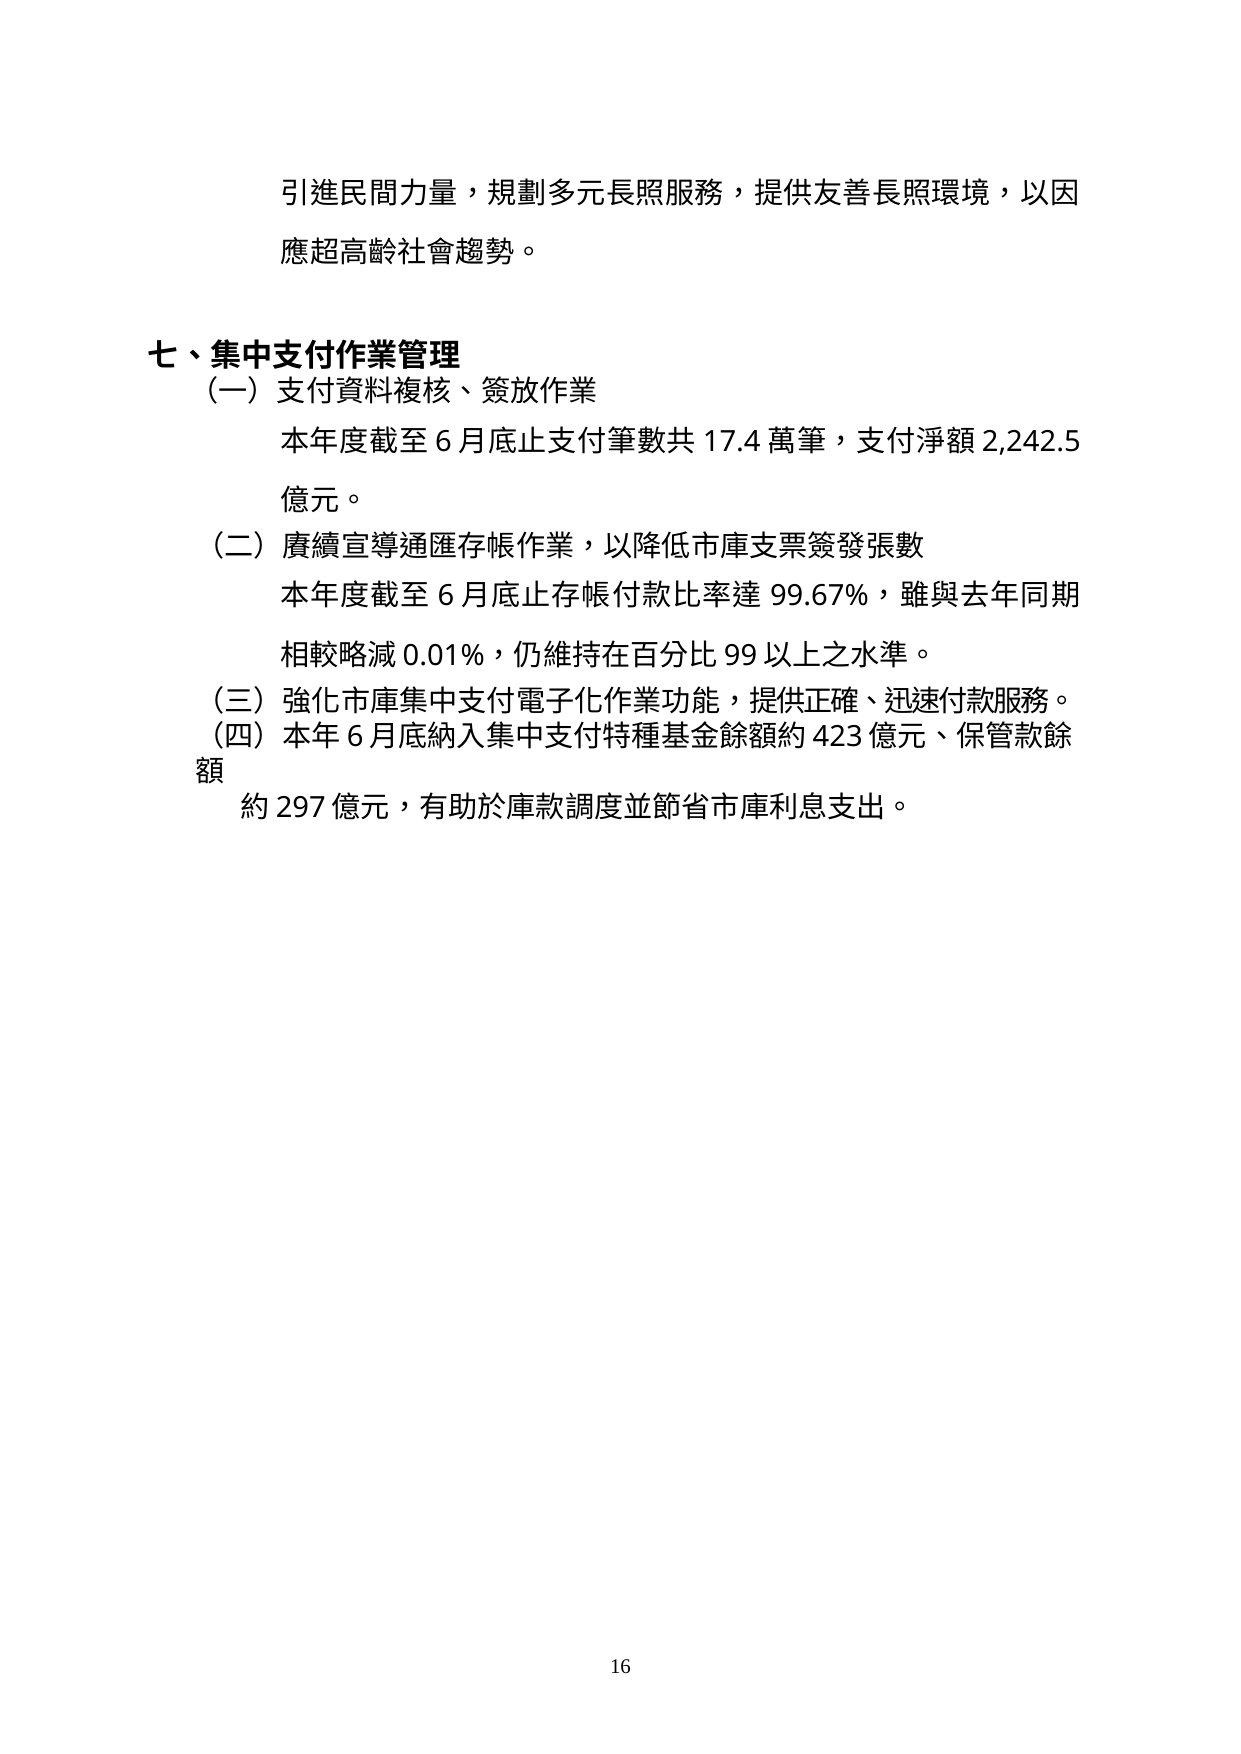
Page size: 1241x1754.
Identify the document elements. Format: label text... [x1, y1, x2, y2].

text （四）本年6月底納入集中支付特種基金餘額約423億元、保管款餘額 [195, 718, 1092, 789]
text 七、集中支付作業管理 [148, 340, 1092, 373]
text 約297億元，有助於庫款調度並節省市庫利息支出。 [195, 789, 1092, 824]
text 引進民間力量，規劃多元長照服務，提供友善長照環境，以因應超高齡社會趨勢。 [280, 161, 1081, 280]
text 本年度截至6月底止存帳付款比率達99.67%，雖與去年同期相較略減0.01%，仍維持在百分比99以上之水準。 [280, 563, 1081, 683]
text （一）支付資料複核、簽放作業 [189, 373, 1092, 408]
text （二）賡續宣導通匯存帳作業，以降低市庫支票簽發張數 [195, 528, 1092, 563]
text （三）強化市庫集中支付電子化作業功能，提供正確、迅速付款服務。 [195, 683, 1092, 718]
text 本年度截至6月底止支付筆數共17.4萬筆，支付淨額2,242.5億元。 [280, 408, 1081, 528]
